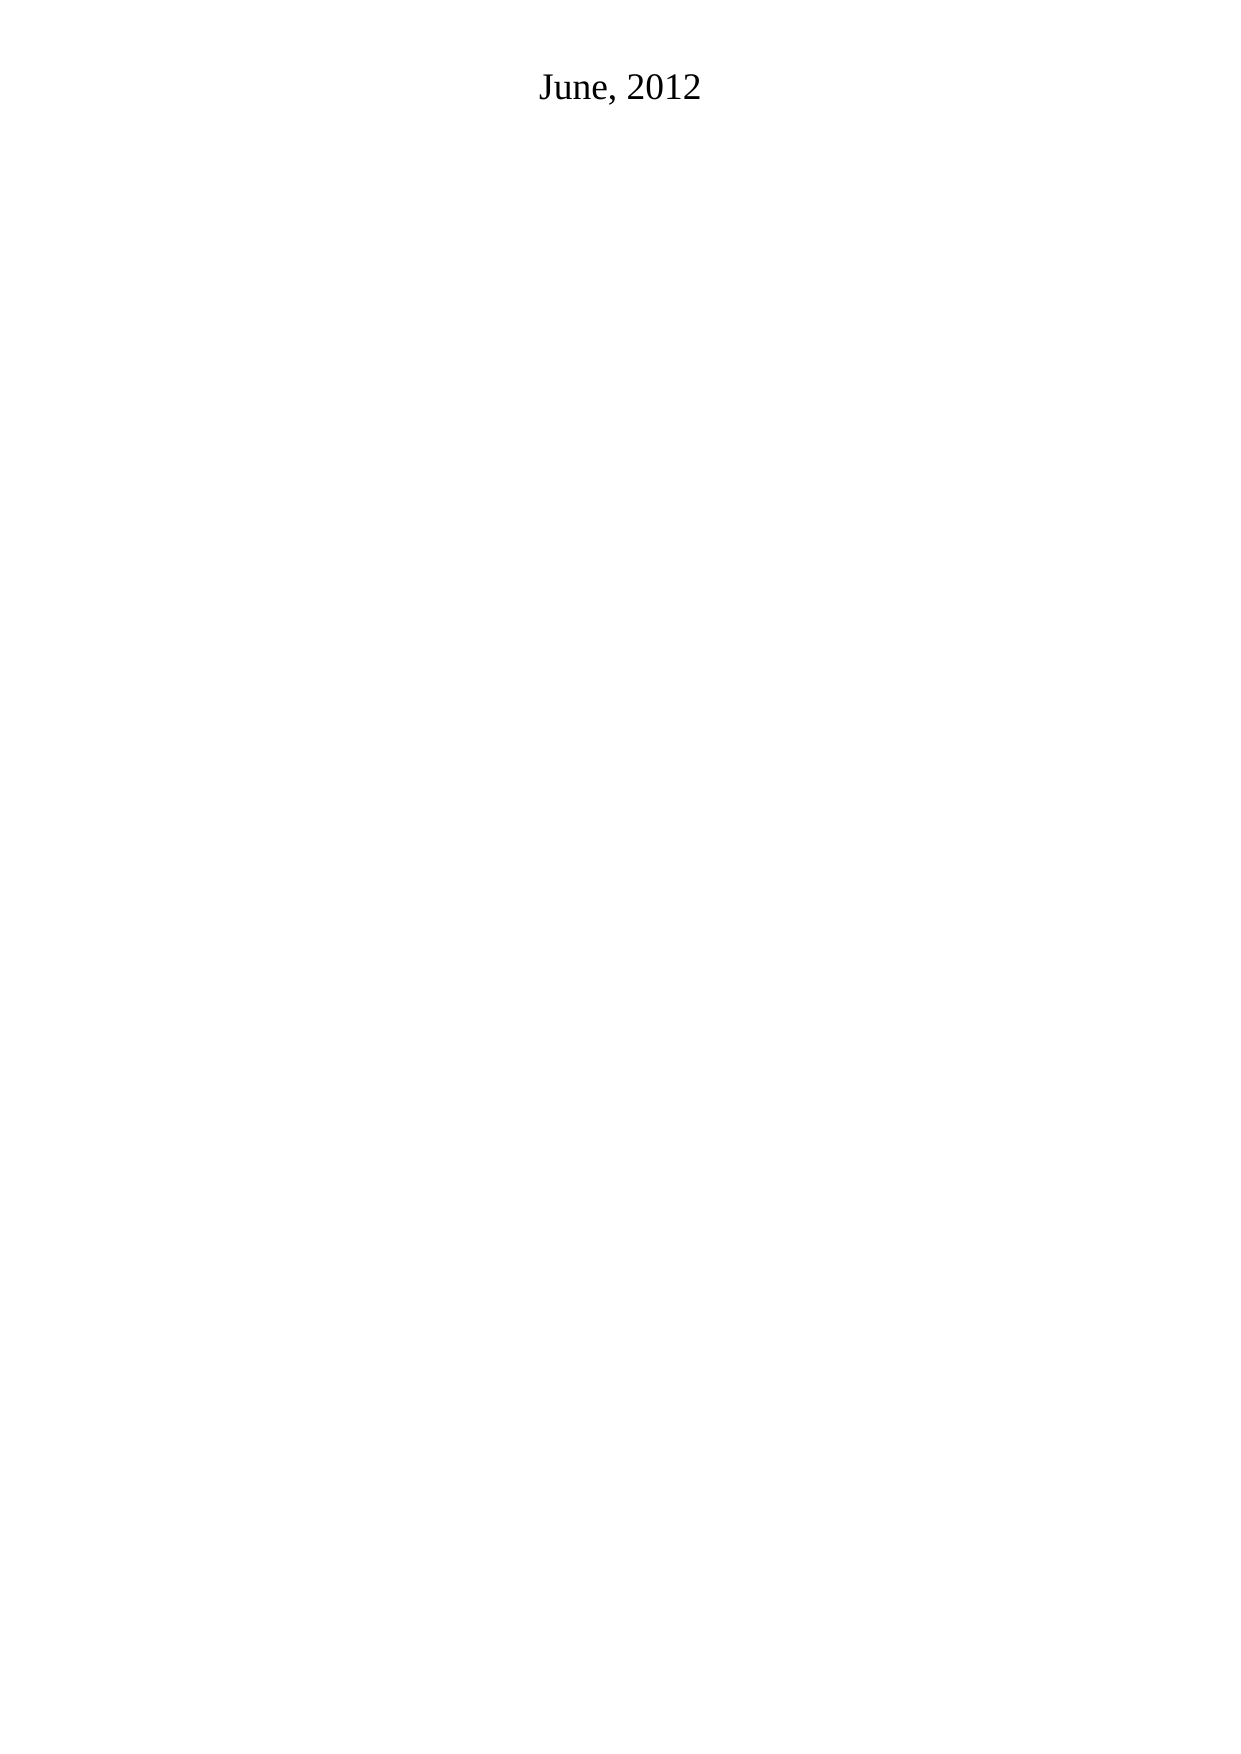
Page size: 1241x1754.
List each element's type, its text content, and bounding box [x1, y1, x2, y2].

text June, 2012 [118, 64, 1122, 108]
